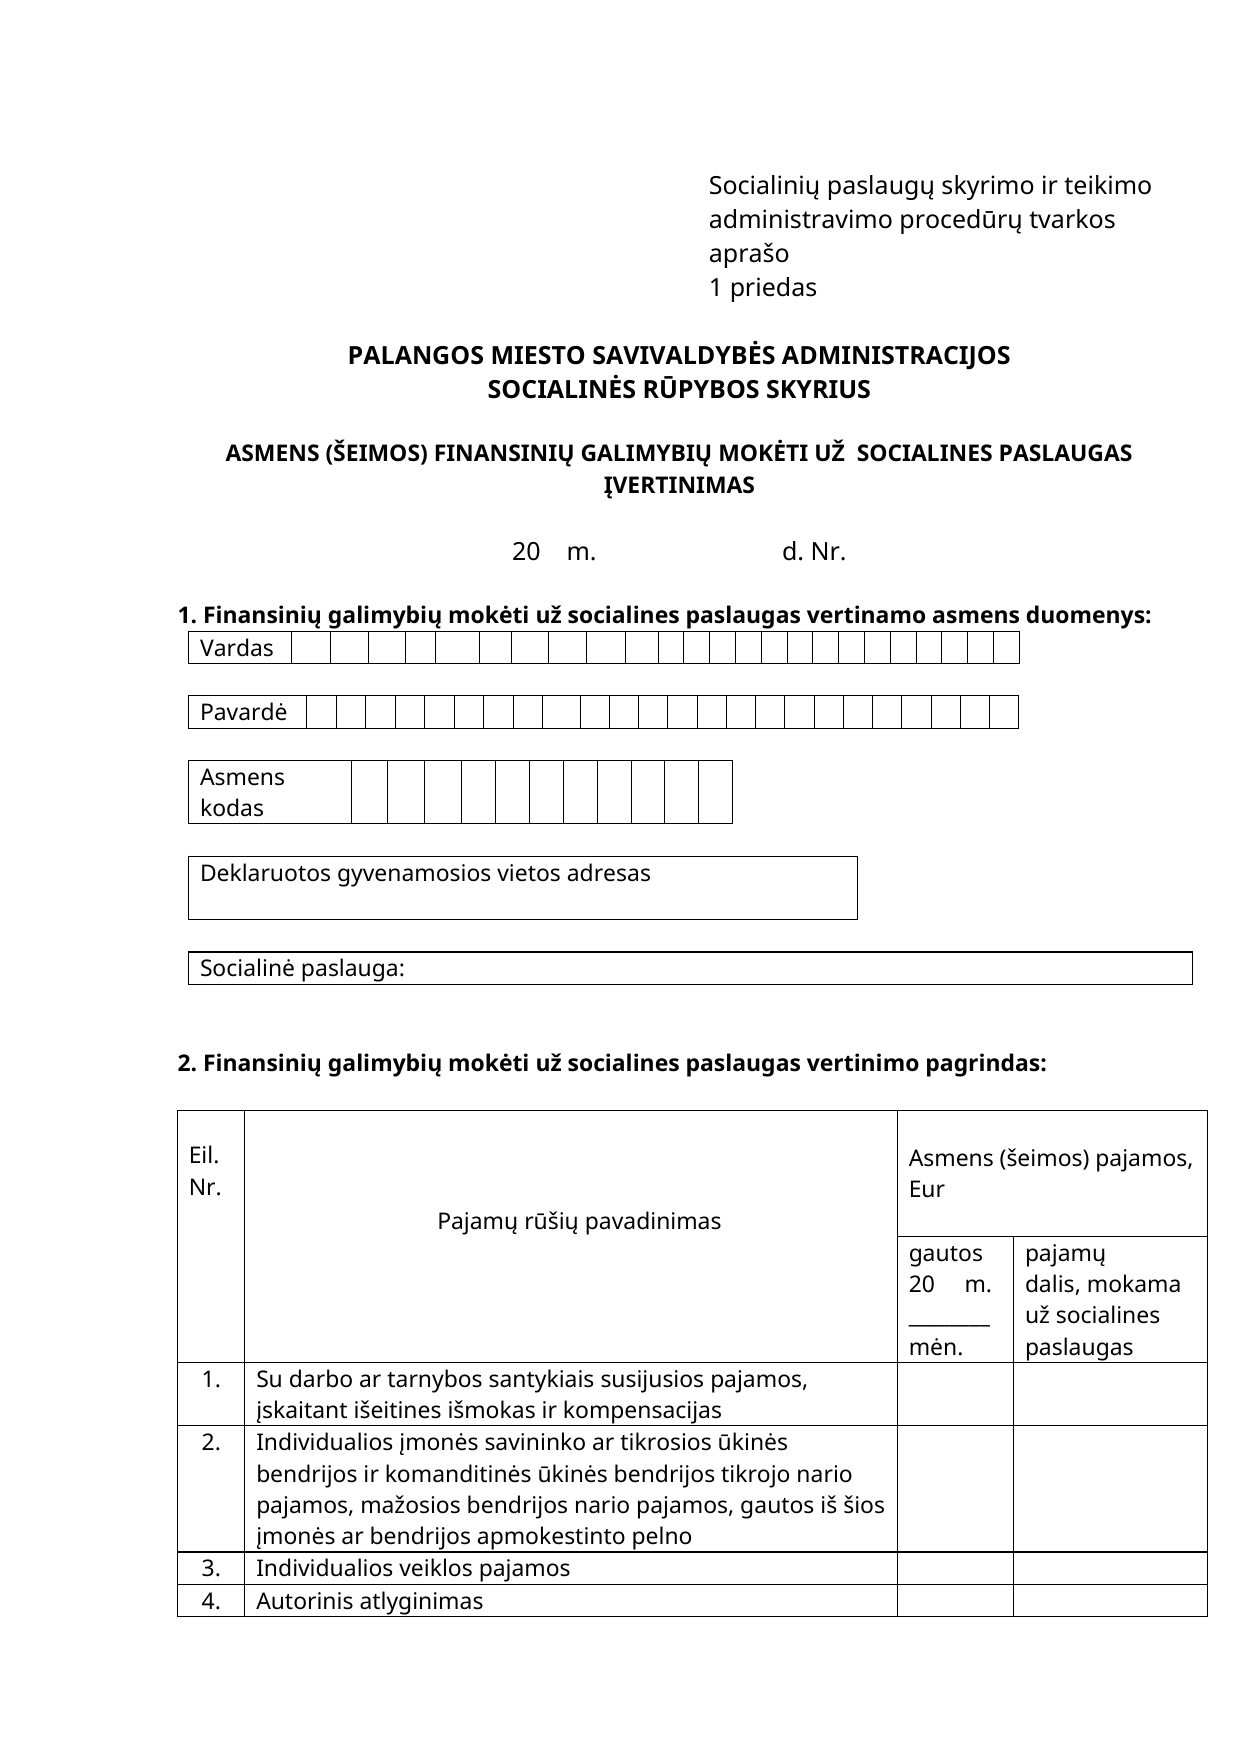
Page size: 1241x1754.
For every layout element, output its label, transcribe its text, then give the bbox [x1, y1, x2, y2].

table_cell Autorinis atlyginimas [245, 1585, 897, 1616]
table_header [369, 632, 405, 663]
table_header [632, 761, 664, 823]
table_header [484, 696, 513, 727]
table_header Asmens kodas [189, 761, 351, 823]
text PALANGOS MIESTO SAVIVALDYBĖS ADMINISTRACIJOS [177, 338, 1181, 372]
table_header [610, 696, 638, 727]
table_header Socialinė paslauga: [189, 953, 1192, 984]
table_header [549, 632, 586, 663]
table_header [844, 696, 872, 727]
table_header Asmens (šeimos) pajamos, Eur [898, 1111, 1207, 1236]
table_header [668, 696, 697, 727]
table_header [307, 696, 336, 727]
table_header [512, 632, 548, 663]
table_header [462, 761, 495, 823]
table_header [710, 632, 735, 663]
table_cell Individualios įmonės savininko ar tikrosios ūkinės bendrijos ir komanditinės ūkinės bendrijos tikrojo nario pajamos, mažosios bendrijos nario pajamos, gautos iš šios įmonės ar bendrijos apmokestinto pelno [245, 1426, 897, 1551]
table_header [455, 696, 483, 727]
table_header [813, 632, 838, 663]
table_header [337, 696, 365, 727]
table_header [496, 761, 529, 823]
table_header Pajamų rūšių pavadinimas [245, 1111, 897, 1362]
table_header [352, 761, 387, 823]
text ASMENS (ŠEIMOS) FINANSINIŲ GALIMYBIŲ MOKĖTI UŽ SOCIALINES PASLAUGAS ĮVERTINIMAS [177, 437, 1181, 500]
text 1 priedas [709, 270, 1181, 304]
table_header [961, 696, 989, 727]
table_header Pavardė [189, 696, 306, 727]
table_header [480, 632, 511, 663]
table_header [543, 696, 580, 727]
table_header Vardas [189, 632, 291, 663]
table_header [396, 696, 424, 727]
table_header [788, 632, 812, 663]
table_cell [898, 1363, 1013, 1425]
table_header [736, 632, 761, 663]
table_header [917, 632, 941, 663]
table_cell pajamų dalis, mokama už socialines paslaugas [1014, 1237, 1207, 1362]
table_header [865, 632, 890, 663]
table_cell Su darbo ar tarnybos santykiais susijusios pajamos, įskaitant išeitines išmokas ir kompensacijas [245, 1363, 897, 1425]
text administravimo procedūrų tvarkos aprašo [709, 202, 1181, 270]
table_cell [1014, 1363, 1207, 1425]
table_header [425, 696, 454, 727]
text 1. Finansinių galimybių mokėti už socialines paslaugas vertinamo asmens duomenys: [177, 599, 1181, 631]
table_cell [898, 1585, 1013, 1616]
table_header [756, 696, 784, 727]
table_header [891, 632, 916, 663]
table_cell 1. [178, 1363, 244, 1425]
table_header [639, 696, 667, 727]
table_header [699, 761, 732, 823]
table_header [932, 696, 960, 727]
text 2. Finansinių galimybių mokėti už socialines paslaugas vertinimo pagrindas: [177, 1047, 1181, 1078]
table_header [514, 696, 542, 727]
table_header [762, 632, 787, 663]
table_header [626, 632, 658, 663]
table_header [733, 760, 1194, 823]
table_cell [898, 1426, 1013, 1551]
table_header [564, 761, 597, 823]
table_header [994, 632, 1019, 663]
table_cell [1014, 1553, 1207, 1584]
table_header [388, 761, 424, 823]
table_header [587, 632, 625, 663]
table_header [659, 632, 683, 663]
text 20 m. d. Nr. [177, 534, 1181, 568]
table_header [292, 632, 330, 663]
table_header [331, 632, 368, 663]
table_header [942, 632, 967, 663]
table_header Eil. Nr. [178, 1111, 244, 1362]
table_cell 3. [178, 1553, 244, 1584]
table_cell gautos 20 m. ________ mėn. [898, 1237, 1013, 1362]
table_header [839, 632, 864, 663]
table_header [436, 632, 479, 663]
table_header [406, 632, 435, 663]
table_header [785, 696, 814, 727]
table_header [990, 696, 1018, 727]
table_header [968, 632, 993, 663]
table_header [902, 696, 931, 727]
table_header [366, 696, 395, 727]
table_header [1048, 695, 1190, 727]
table_cell [1014, 1585, 1207, 1616]
table_header [581, 696, 609, 727]
table_header [815, 696, 843, 727]
table_cell [1014, 1426, 1207, 1551]
text SOCIALINĖS RŪPYBOS SKYRIUS [177, 372, 1181, 406]
table_cell 4. [178, 1585, 244, 1616]
table_header [530, 761, 563, 823]
table_cell Individualios veiklos pajamos [245, 1553, 897, 1584]
table_header [425, 761, 461, 823]
text Socialinių paslaugų skyrimo ir teikimo [709, 168, 1181, 202]
table_header [698, 696, 726, 727]
table_header [598, 761, 631, 823]
table_header [873, 696, 901, 727]
table_header [684, 632, 709, 663]
table_header [727, 696, 755, 727]
table_header [1019, 695, 1048, 727]
table_header Deklaruotos gyvenamosios vietos adresas [189, 857, 857, 919]
table_cell [898, 1553, 1013, 1584]
table_header [665, 761, 698, 823]
table_cell 2. [178, 1426, 244, 1551]
